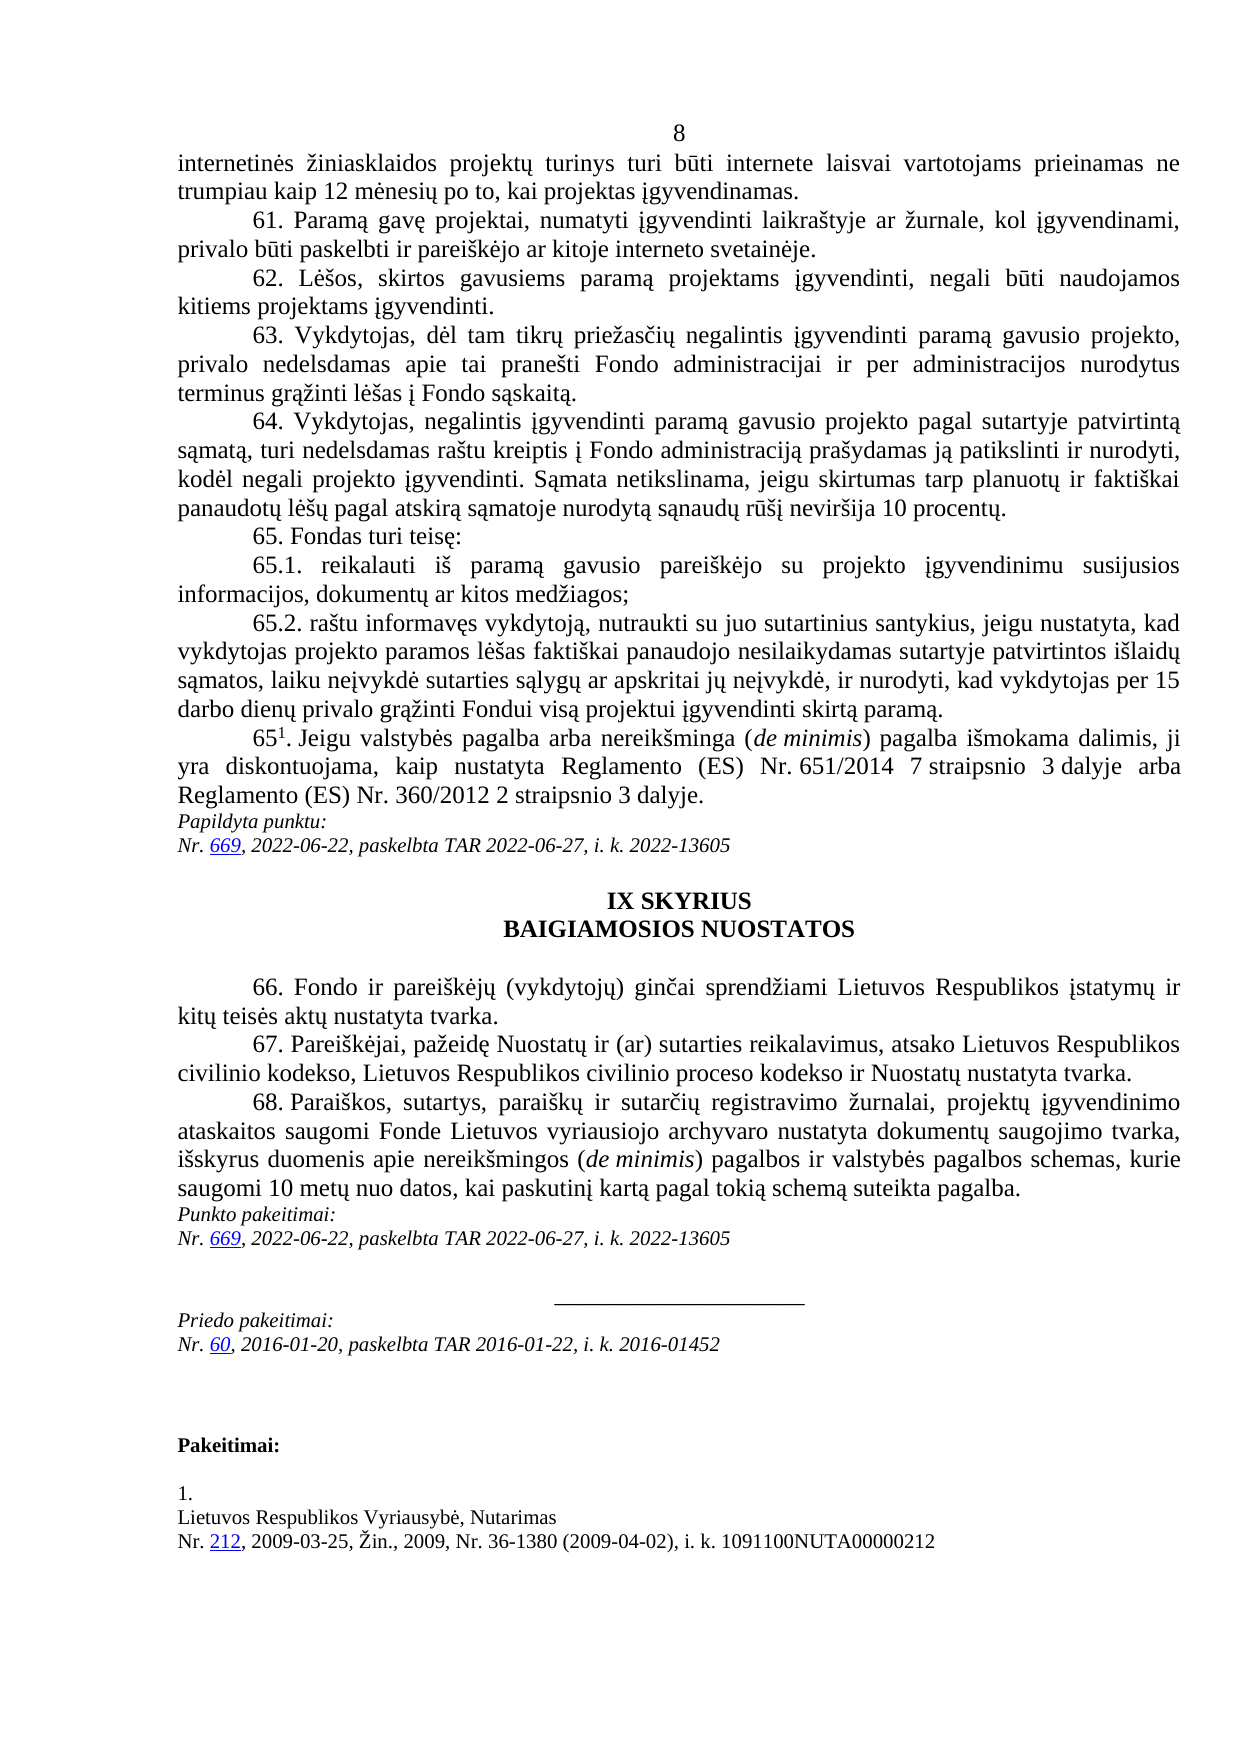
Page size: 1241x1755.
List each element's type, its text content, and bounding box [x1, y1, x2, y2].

text 65.1. reikalauti iš paramą gavusio pareiškėjo su projekto įgyvendinimu susijusios informacijos, dokumentų ar kitos medžiagos; [177, 550, 1181, 608]
text 67. Pareiškėjai, pažeidę Nuostatų ir (ar) sutarties reikalavimus, atsako Lietuvos Respublikos civilinio kodekso, Lietuvos Respublikos civilinio proceso kodekso ir Nuostatų nustatyta tvarka. [177, 1029, 1181, 1087]
text 66. Fondo ir pareiškėjų (vykdytojų) ginčai sprendžiami Lietuvos Respublikos įstatymų ir kitų teisės aktų nustatyta tvarka. [177, 972, 1181, 1029]
text 65. Fondas turi teisę: [177, 521, 1181, 550]
text IX SKYRIUS [177, 886, 1181, 914]
text Nr. 212, 2009-03-25, Žin., 2009, Nr. 36-1380 (2009-04-02), i. k. 1091100NUTA00000212 [177, 1529, 1181, 1553]
text 63. Vykdytojas, dėl tam tikrų priežasčių negalintis įgyvendinti paramą gavusio projekto, privalo nedelsdamas apie tai pranešti Fondo administracijai ir per administracijos nurodytus terminus grąžinti lėšas į Fondo sąskaitą. [177, 320, 1181, 406]
text ____________________ [177, 1279, 1181, 1308]
text Lietuvos Respublikos Vyriausybė, Nutarimas [177, 1505, 1181, 1529]
text 61. Paramą gavę projektai, numatyti įgyvendinti laikraštyje ar žurnale, kol įgyvendinami, privalo būti paskelbti ir pareiškėjo ar kitoje interneto svetainėje. [177, 205, 1181, 263]
text Nr. 669, 2022-06-22, paskelbta TAR 2022-06-27, i. k. 2022-13605 [177, 833, 1181, 857]
text Priedo pakeitimai: [177, 1308, 1181, 1332]
text Punkto pakeitimai: [177, 1202, 1181, 1226]
text Pakeitimai: [177, 1433, 1181, 1457]
text Nr. 669, 2022-06-22, paskelbta TAR 2022-06-27, i. k. 2022-13605 [177, 1226, 1181, 1250]
text 651. Jeigu valstybės pagalba arba nereikšminga (de minimis) pagalba išmokama dalimis, ji yra diskontuojama, kaip nustatyta Reglamento (ES) Nr. 651/2014 7 straipsnio 3 dalyje arba Reglamento (ES) Nr. 360/2012 2 straipsnio 3 dalyje. [177, 723, 1181, 809]
text internetinės žiniasklaidos projektų turinys turi būti internete laisvai vartotojams prieinamas ne trumpiau kaip 12 mėnesių po to, kai projektas įgyvendinamas. [177, 148, 1181, 205]
text 64. Vykdytojas, negalintis įgyvendinti paramą gavusio projekto pagal sutartyje patvirtintą sąmatą, turi nedelsdamas raštu kreiptis į Fondo administraciją prašydamas ją patikslinti ir nurodyti, kodėl negali projekto įgyvendinti. Sąmata netikslinama, jeigu skirtumas tarp planuotų ir faktiškai panaudotų lėšų pagal atskirą sąmatoje nurodytą sąnaudų rūšį neviršija 10 procentų. [177, 406, 1181, 521]
text BAIGIAMOSIOS NUOSTATOS [177, 914, 1181, 943]
text Nr. 60, 2016-01-20, paskelbta TAR 2016-01-22, i. k. 2016-01452 [177, 1332, 1181, 1356]
text Papildyta punktu: [177, 809, 1181, 833]
text 1. [177, 1481, 1181, 1505]
text 68. Paraiškos, sutartys, paraiškų ir sutarčių registravimo žurnalai, projektų įgyvendinimo ataskaitos saugomi Fonde Lietuvos vyriausiojo archyvaro nustatyta dokumentų saugojimo tvarka, išskyrus duomenis apie nereikšmingos (de minimis) pagalbos ir valstybės pagalbos schemas, kurie saugomi 10 metų nuo datos, kai paskutinį kartą pagal tokią schemą suteikta pagalba. [177, 1087, 1181, 1202]
text 62. Lėšos, skirtos gavusiems paramą projektams įgyvendinti, negali būti naudojamos kitiems projektams įgyvendinti. [177, 263, 1181, 320]
text 65.2. raštu informavęs vykdytoją, nutraukti su juo sutartinius santykius, jeigu nustatyta, kad vykdytojas projekto paramos lėšas faktiškai panaudojo nesilaikydamas sutartyje patvirtintos išlaidų sąmatos, laiku neįvykdė sutarties sąlygų ar apskritai jų neįvykdė, ir nurodyti, kad vykdytojas per 15 darbo dienų privalo grąžinti Fondui visą projektui įgyvendinti skirtą paramą. [177, 608, 1181, 723]
